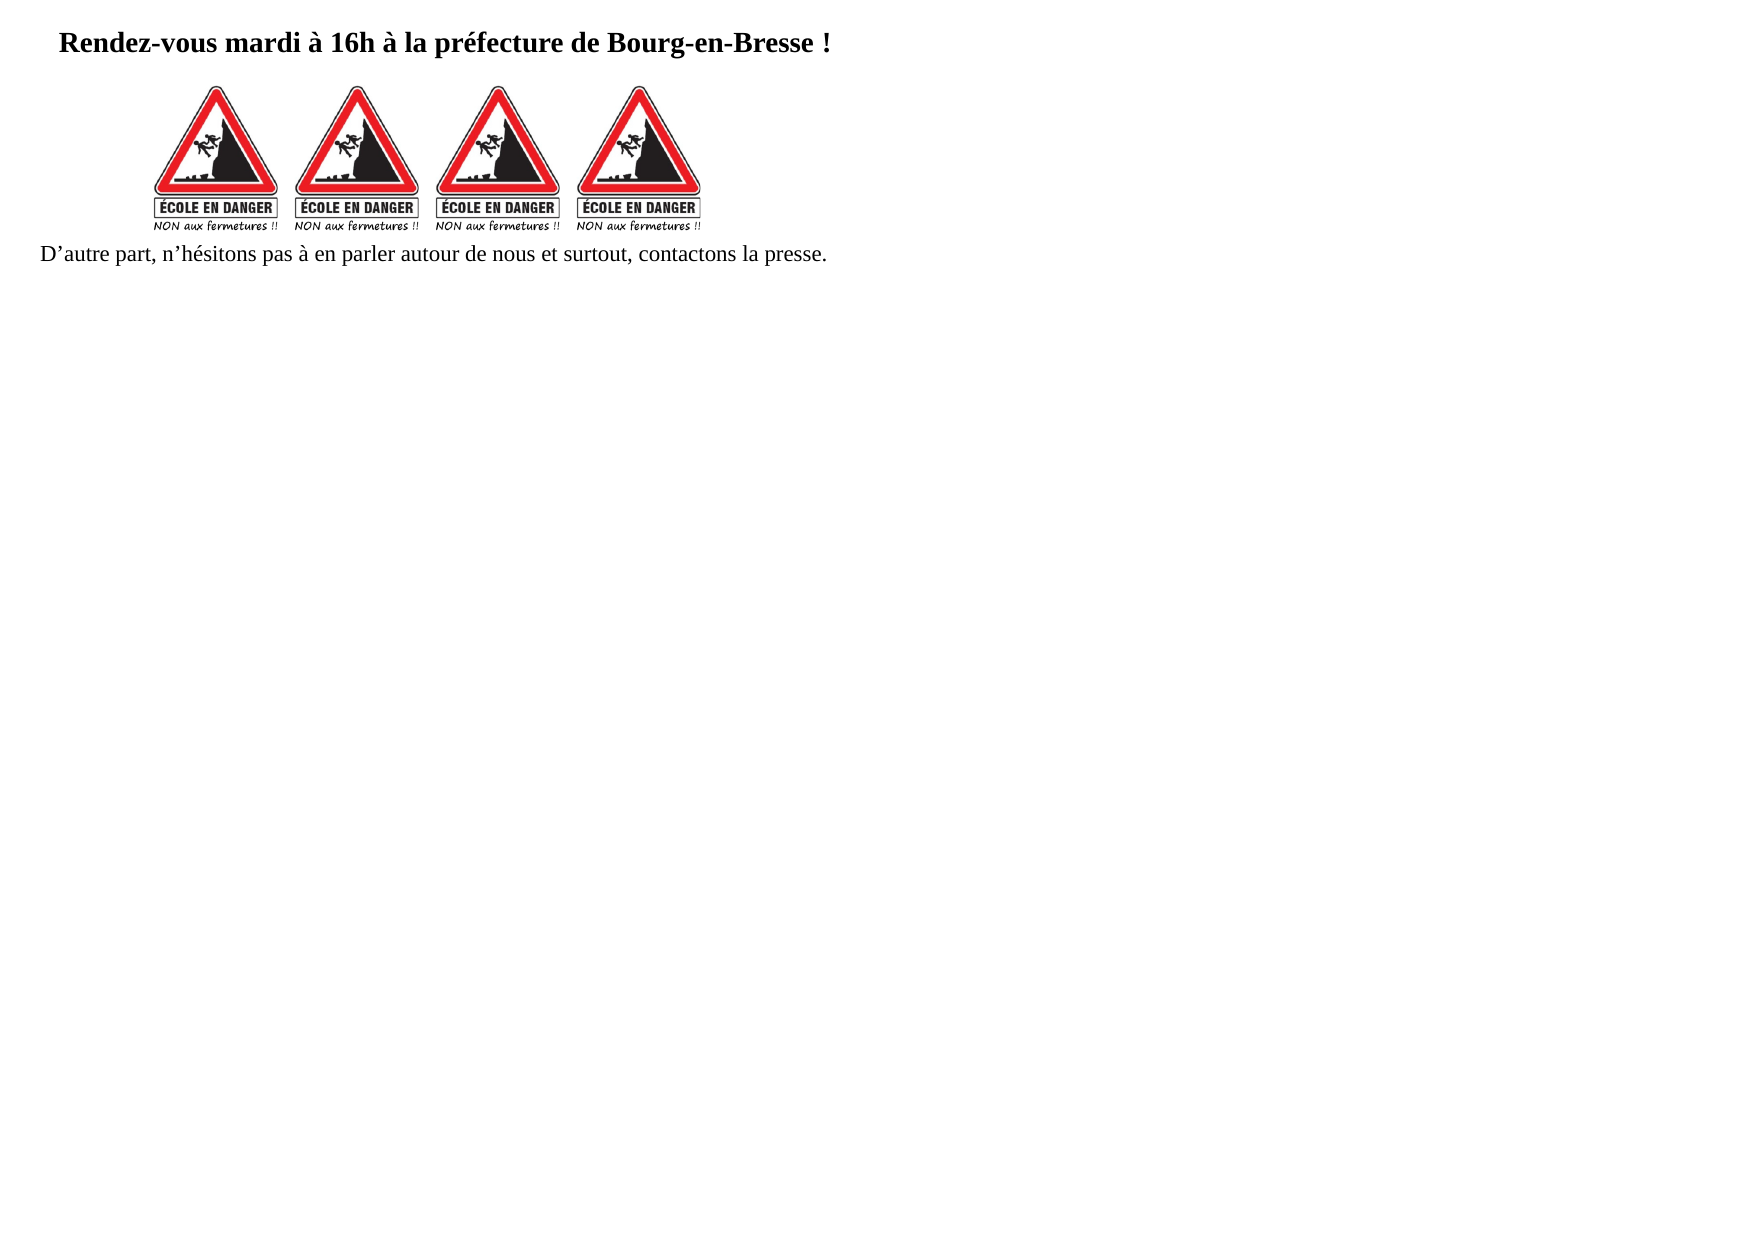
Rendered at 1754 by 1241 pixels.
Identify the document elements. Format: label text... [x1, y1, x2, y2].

text D’autre part, n’hésitons pas à en parler autour de nous et surtout, contactons la presse. [29, 240, 839, 266]
text Rendez-vous mardi à 16h à la préfecture de Bourg-en-Bresse ! [29, 25, 839, 58]
